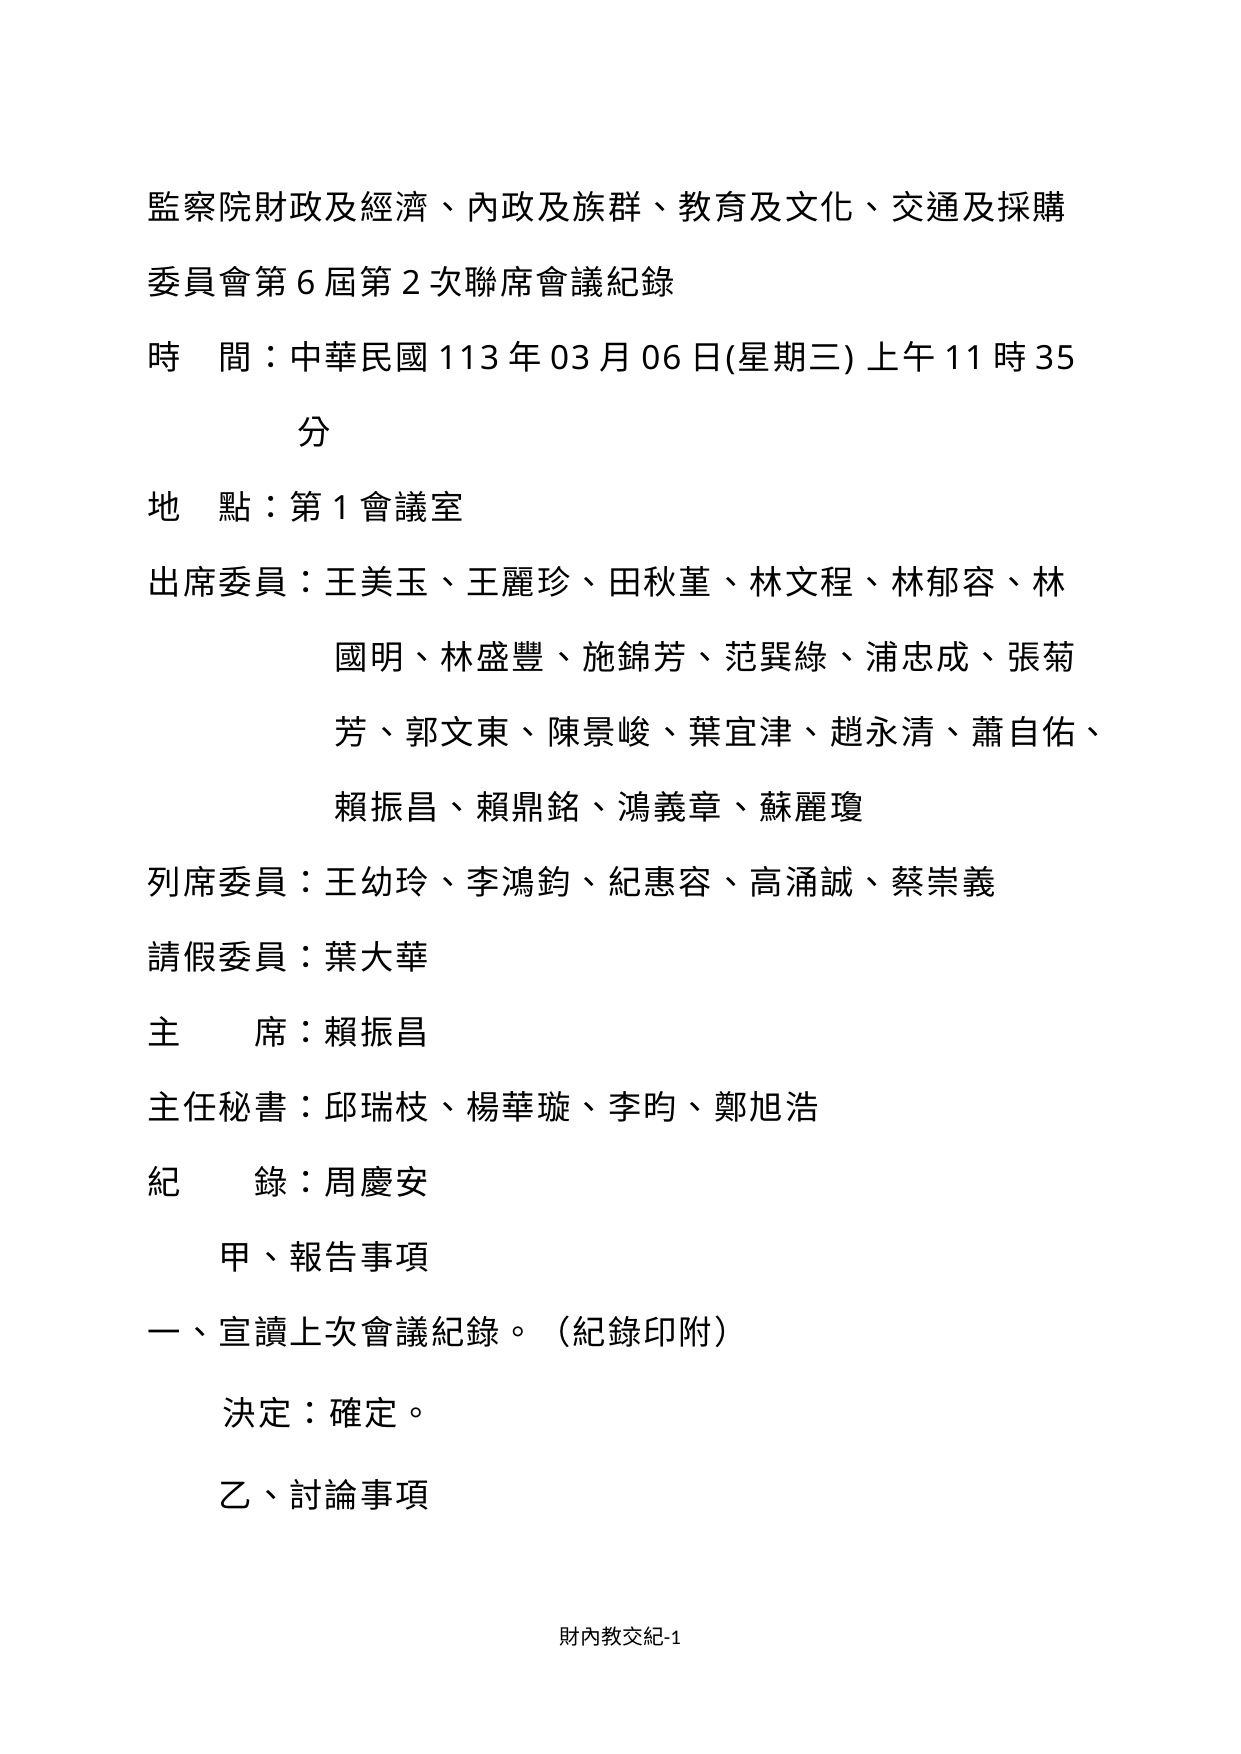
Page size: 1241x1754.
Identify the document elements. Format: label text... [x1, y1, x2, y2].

text 主 席：賴振昌 [148, 993, 1092, 1068]
text 乙、討論事項 [139, 1453, 1101, 1532]
text 紀 錄：周慶安 [148, 1143, 1092, 1218]
text 一、宣讀上次會議紀錄。（紀錄印附） [139, 1289, 1101, 1370]
text 主任秘書：邱瑞枝、楊華璇、李昀、鄭旭浩 [148, 1068, 1092, 1143]
text 決定：確定。 [214, 1372, 1101, 1451]
text 列席委員：王幼玲、李鴻鈞、紀惠容、高涌誠、蔡崇義 [148, 843, 1092, 918]
text 出席委員：王美玉、王麗珍、田秋堇、林文程、林郁容、林國明、林盛豐、施錦芳、范巽綠、浦忠成、張菊芳、郭文東、陳景峻、葉宜津、趙永清、蕭自佑、賴振昌、賴鼎銘、鴻義章、蘇麗瓊 [148, 543, 1092, 843]
text 地 點：第1會議室 [148, 468, 1092, 543]
text 請假委員：葉大華 [148, 918, 1092, 993]
text 監察院財政及經濟、內政及族群、教育及文化、交通及採購委員會第6屆第2次聯席會議紀錄 [139, 166, 1101, 318]
text 甲、報告事項 [148, 1218, 1092, 1289]
text 時 間：中華民國113年03月06日(星期三) 上午11時35分 [148, 318, 1092, 468]
